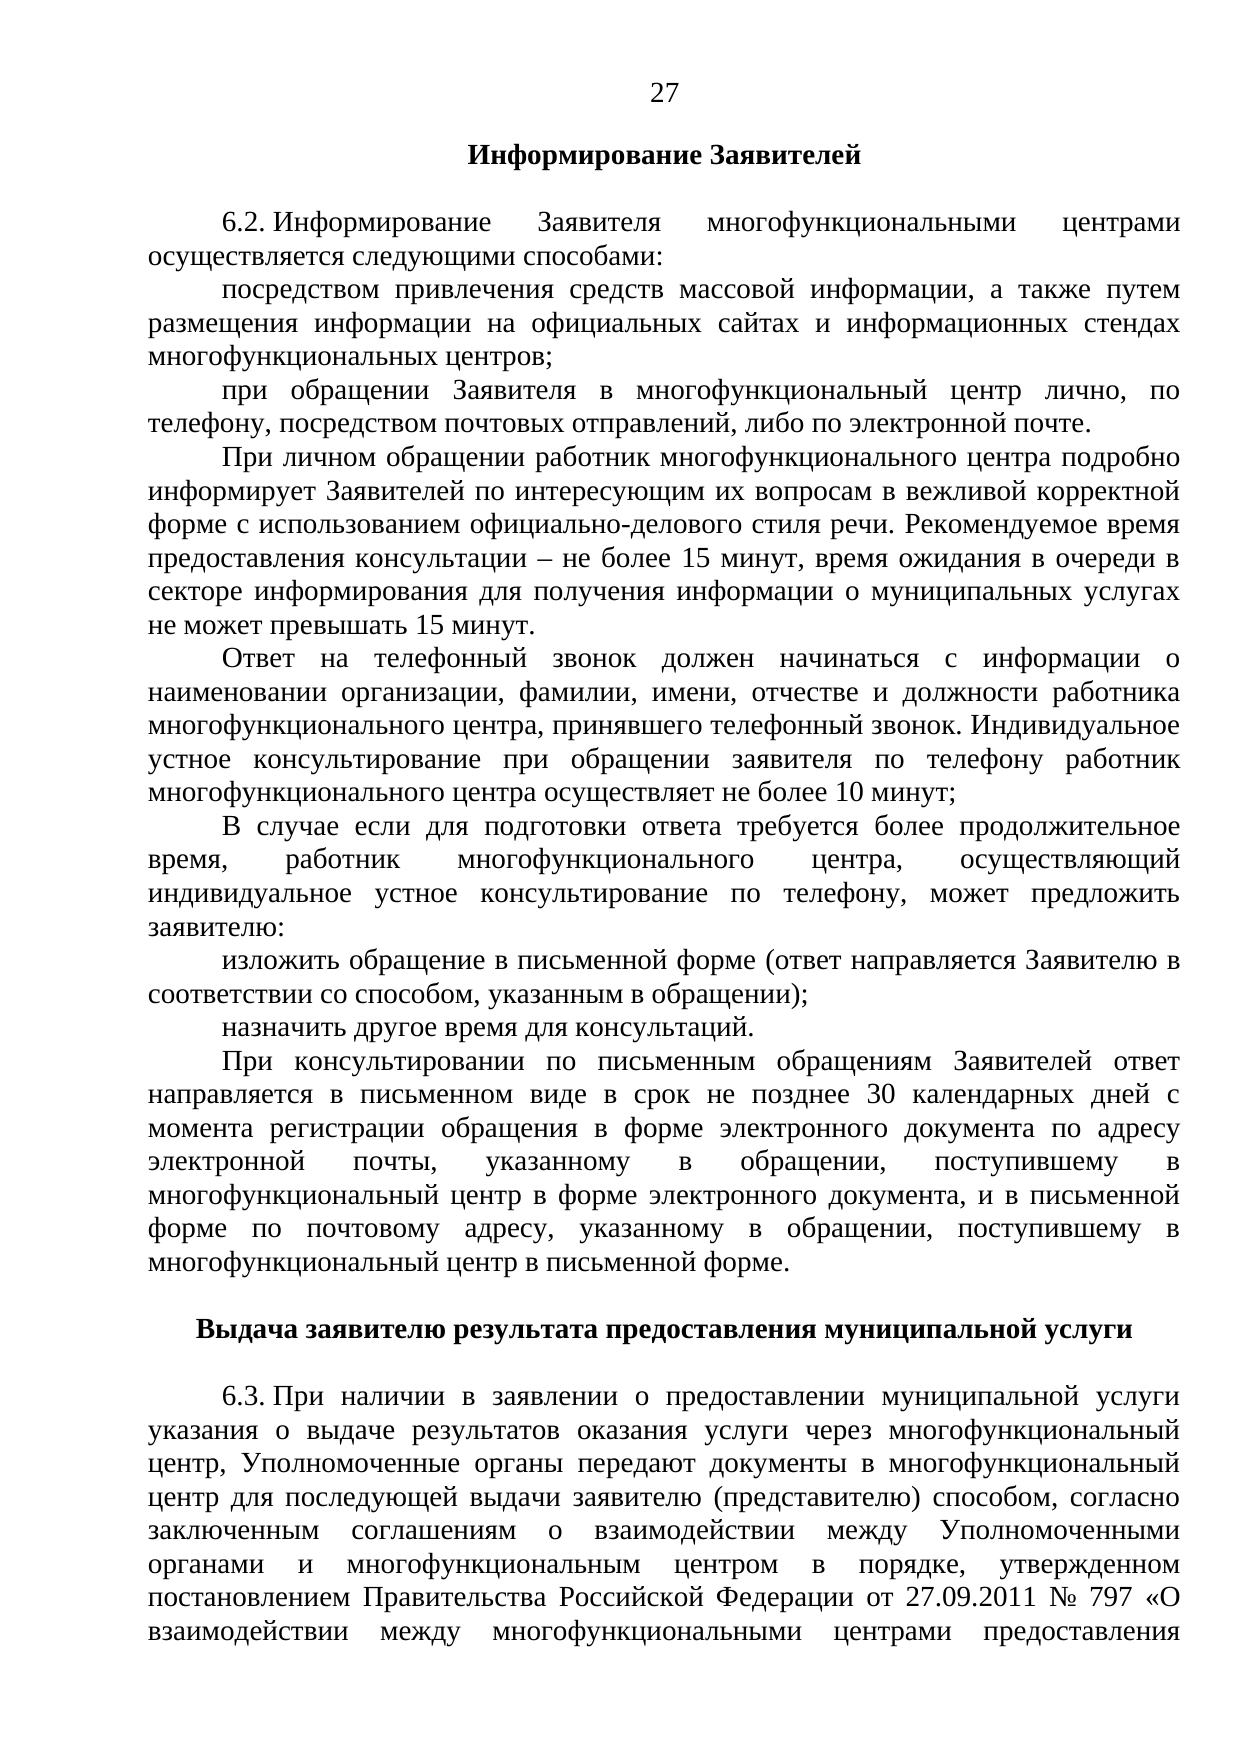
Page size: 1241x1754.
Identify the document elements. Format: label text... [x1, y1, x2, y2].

text 6.3. При наличии в заявлении о предоставлении муниципальной услуги указания о выдаче результатов оказания услуги через многофункциональный центр, Уполномоченные органы передают документы в многофункциональный центр для последующей выдачи заявителю (представителю) способом, согласно заключенным соглашениям о взаимодействии между Уполномоченными органами и многофункциональным центром в порядке, утвержденном постановлением Правительства Российской Федерации от 27.09.2011 № 797 «О взаимодействии между многофункциональными центрами предоставления [148, 1378, 1181, 1647]
text При консультировании по письменным обращениям Заявителей ответ направляется в письменном виде в срок не позднее 30 календарных дней с момента регистрации обращения в форме электронного документа по адресу электронной почты, указанному в обращении, поступившему в многофункциональный центр в форме электронного документа, и в письменной форме по почтовому адресу, указанному в обращении, поступившему в многофункциональный центр в письменной форме. [148, 1043, 1181, 1278]
text При личном обращении работник многофункционального центра подробно информирует Заявителей по интересующим их вопросам в вежливой корректной форме с использованием официально-делового стиля речи. Рекомендуемое время предоставления консультации – не более 15 минут, время ожидания в очереди в секторе информирования для получения информации о муниципальных услугах не может превышать 15 минут. [148, 439, 1181, 640]
text Выдача заявителю результата предоставления муниципальной услуги [148, 1311, 1181, 1345]
text Информирование Заявителей [148, 137, 1181, 171]
text Ответ на телефонный звонок должен начинаться с информации о наименовании организации, фамилии, имени, отчестве и должности работника многофункционального центра, принявшего телефонный звонок. Индивидуальное устное консультирование при обращении заявителя по телефону работник многофункционального центра осуществляет не более 10 минут; [148, 640, 1181, 808]
text при обращении Заявителя в многофункциональный центр лично, по телефону, посредством почтовых отправлений, либо по электронной почте. [148, 372, 1181, 439]
text изложить обращение в письменной форме (ответ направляется Заявителю в соответствии со способом, указанным в обращении); [148, 942, 1181, 1009]
text 6.2. Информирование Заявителя многофункциональными центрами осуществляется следующими способами: [148, 204, 1181, 271]
text В случае если для подготовки ответа требуется более продолжительное время, работник многофункционального центра, осуществляющий индивидуальное устное консультирование по телефону, может предложить заявителю: [148, 808, 1181, 942]
text назначить другое время для консультаций. [148, 1009, 1181, 1043]
text посредством привлечения средств массовой информации, а также путем размещения информации на официальных сайтах и информационных стендах многофункциональных центров; [148, 271, 1181, 372]
